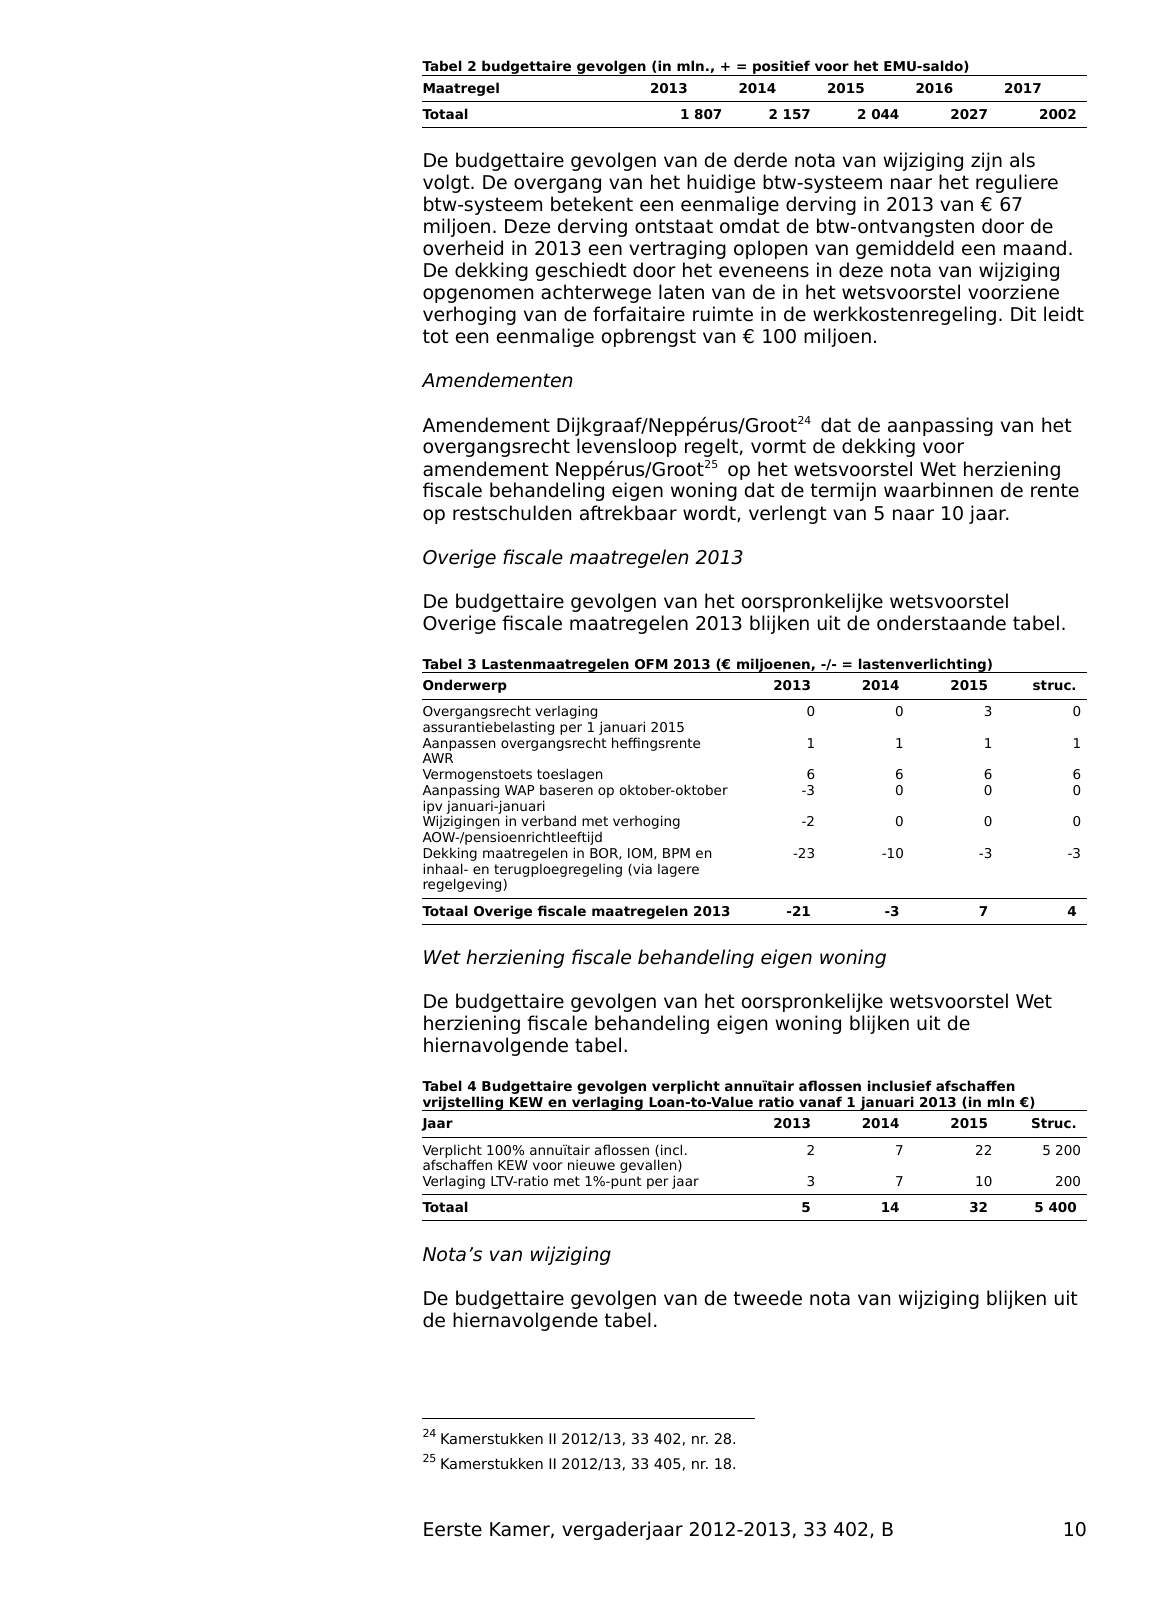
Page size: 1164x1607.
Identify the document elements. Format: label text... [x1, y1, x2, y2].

table_cell 2014 [821, 1111, 909, 1137]
table_cell 2015 [910, 1111, 998, 1137]
table_cell 1 807 [644, 102, 732, 127]
table_cell 2017 [998, 76, 1087, 101]
table_cell 6 [910, 767, 998, 783]
table_cell Aanpassen overgangsrecht heffingsrente AWR [422, 736, 732, 767]
table_cell Verlaging LTV-ratio met 1%-punt per jaar [422, 1174, 732, 1194]
table_cell 1 [998, 736, 1087, 767]
table_cell Maatregel [422, 76, 644, 101]
table_cell 0 [998, 700, 1087, 736]
table_cell Totaal [422, 1195, 732, 1220]
table_cell -3 [732, 783, 821, 814]
table_cell 0 [998, 783, 1087, 814]
table_cell 200 [998, 1174, 1087, 1194]
table_cell Overgangsrecht verlaging assurantiebelasting per 1 januari 2015 [422, 700, 732, 736]
table_cell 7 [821, 1138, 909, 1174]
table_cell 0 [732, 700, 821, 736]
table_cell 5 400 [998, 1195, 1087, 1220]
table_cell 6 [821, 767, 909, 783]
table_cell 1 [821, 736, 909, 767]
subtitle Wet herziening fiscale behandeling eigen woning [422, 947, 1087, 969]
table_cell struc. [998, 673, 1087, 698]
text Kamerstukken II 2012/13, 33 405, nr. 18. [422, 1452, 1087, 1474]
table_cell 2015 [910, 673, 998, 698]
table_cell Wijzigingen in verband met verhoging AOW-/pensioenrichtleeftijd [422, 814, 732, 846]
text De budgettaire gevolgen van de tweede nota van wijziging blijken uit de hiernavolgende tabel. [422, 1288, 1087, 1332]
table_cell Aanpassing WAP baseren op oktober-oktober ipv januari-januari [422, 783, 732, 814]
table_cell 0 [998, 814, 1087, 846]
table_cell 4 [998, 899, 1087, 924]
table_cell 0 [821, 783, 909, 814]
table_cell 0 [910, 814, 998, 846]
table_cell 2 044 [821, 102, 909, 127]
table_cell Dekking maatregelen in BOR, IOM, BPM en inhaal- en terugploegregeling (via lagere regelgeving) [422, 846, 732, 898]
table_cell Jaar [422, 1111, 732, 1137]
table_cell 2013 [644, 76, 732, 101]
table_cell 2013 [732, 1111, 821, 1137]
table_cell 2016 [910, 76, 998, 101]
table_cell Totaal [422, 102, 644, 127]
table_cell 0 [821, 814, 909, 846]
table_header Tabel 2 budgettaire gevolgen (in mln., + = positief voor het EMU-saldo) [422, 59, 1087, 75]
table_cell 3 [732, 1174, 821, 1194]
table_cell Totaal Overige fiscale maatregelen 2013 [422, 899, 732, 924]
table_cell -21 [732, 899, 821, 924]
table_cell 5 [732, 1195, 821, 1220]
table_cell Verplicht 100% annuïtair aflossen (incl. afschaffen KEW voor nieuwe gevallen) [422, 1138, 732, 1174]
table_header Tabel 4 Budgettaire gevolgen verplicht annuïtair aflossen inclusief afschaffen vrijstelling KEW en verlaging Loan-to-Value ratio vanaf 1 januari 2013 (in mln €) [422, 1079, 1087, 1110]
table_cell Vermogenstoets toeslagen [422, 767, 732, 783]
table_cell 2 157 [732, 102, 821, 127]
table_cell 2 [732, 1138, 821, 1174]
table_cell 2014 [732, 76, 821, 101]
table_cell 22 [910, 1138, 998, 1174]
table_cell 2027 [910, 102, 998, 127]
table_cell Struc. [998, 1111, 1087, 1137]
table_cell 0 [910, 783, 998, 814]
table_header Tabel 3 Lastenmaatregelen OFM 2013 (€ miljoenen, -/- = lastenverlichting) [422, 657, 1087, 672]
table_cell 1 [732, 736, 821, 767]
table_cell 2013 [732, 673, 821, 698]
text De budgettaire gevolgen van de derde nota van wijziging zijn als volgt. De overgang van het huidige btw-systeem naar het reguliere btw-systeem betekent een eenmalige derving in 2013 van € 67 miljoen. Deze derving ontstaat omdat de btw-ontvangsten door de overheid in 2013 een vertraging oplopen van gemiddeld een maand. De dekking geschiedt door het eveneens in deze nota van wijziging opgenomen achterwege laten van de in het wetsvoorstel voorziene verhoging van de forfaitaire ruimte in de werkkostenregeling. Dit leidt tot een eenmalige opbrengst van € 100 miljoen. [422, 150, 1087, 348]
table_cell 2014 [821, 673, 909, 698]
text Amendement Dijkgraaf/Neppérus/Groot dat de aanpassing van het overgangsrecht levensloop regelt, vormt de dekking voor amendement Neppérus/Groot op het wetsvoorstel Wet herziening fiscale behandeling eigen woning dat de termijn waarbinnen de rente op restschulden aftrekbaar wordt, verlengt van 5 naar 10 jaar. [422, 414, 1087, 524]
table_cell 3 [910, 700, 998, 736]
table_cell -23 [732, 846, 821, 898]
table_cell -3 [821, 899, 909, 924]
table_cell 1 [910, 736, 998, 767]
table_cell Onderwerp [422, 673, 732, 698]
table_cell 32 [910, 1195, 998, 1220]
table_cell 7 [910, 899, 998, 924]
text De budgettaire gevolgen van het oorspronkelijke wetsvoorstel Wet herziening fiscale behandeling eigen woning blijken uit de hiernavolgende tabel. [422, 991, 1087, 1057]
subtitle Nota’s van wijziging [422, 1243, 1087, 1266]
subtitle Overige fiscale maatregelen 2013 [422, 547, 1087, 568]
table_cell 6 [732, 767, 821, 783]
text Kamerstukken II 2012/13, 33 402, nr. 28. [422, 1427, 1087, 1449]
table_cell 0 [821, 700, 909, 736]
table_cell 5 200 [998, 1138, 1087, 1174]
table_cell 6 [998, 767, 1087, 783]
subtitle Amendementen [422, 370, 1087, 392]
table_cell -10 [821, 846, 909, 898]
table_cell 14 [821, 1195, 909, 1220]
table_cell -3 [910, 846, 998, 898]
table_cell 2002 [998, 102, 1087, 127]
table_cell 7 [821, 1174, 909, 1194]
table_cell 10 [910, 1174, 998, 1194]
table_cell -3 [998, 846, 1087, 898]
table_cell -2 [732, 814, 821, 846]
text De budgettaire gevolgen van het oorspronkelijke wetsvoorstel Overige fiscale maatregelen 2013 blijken uit de onderstaande tabel. [422, 591, 1087, 635]
table_cell 2015 [821, 76, 909, 101]
